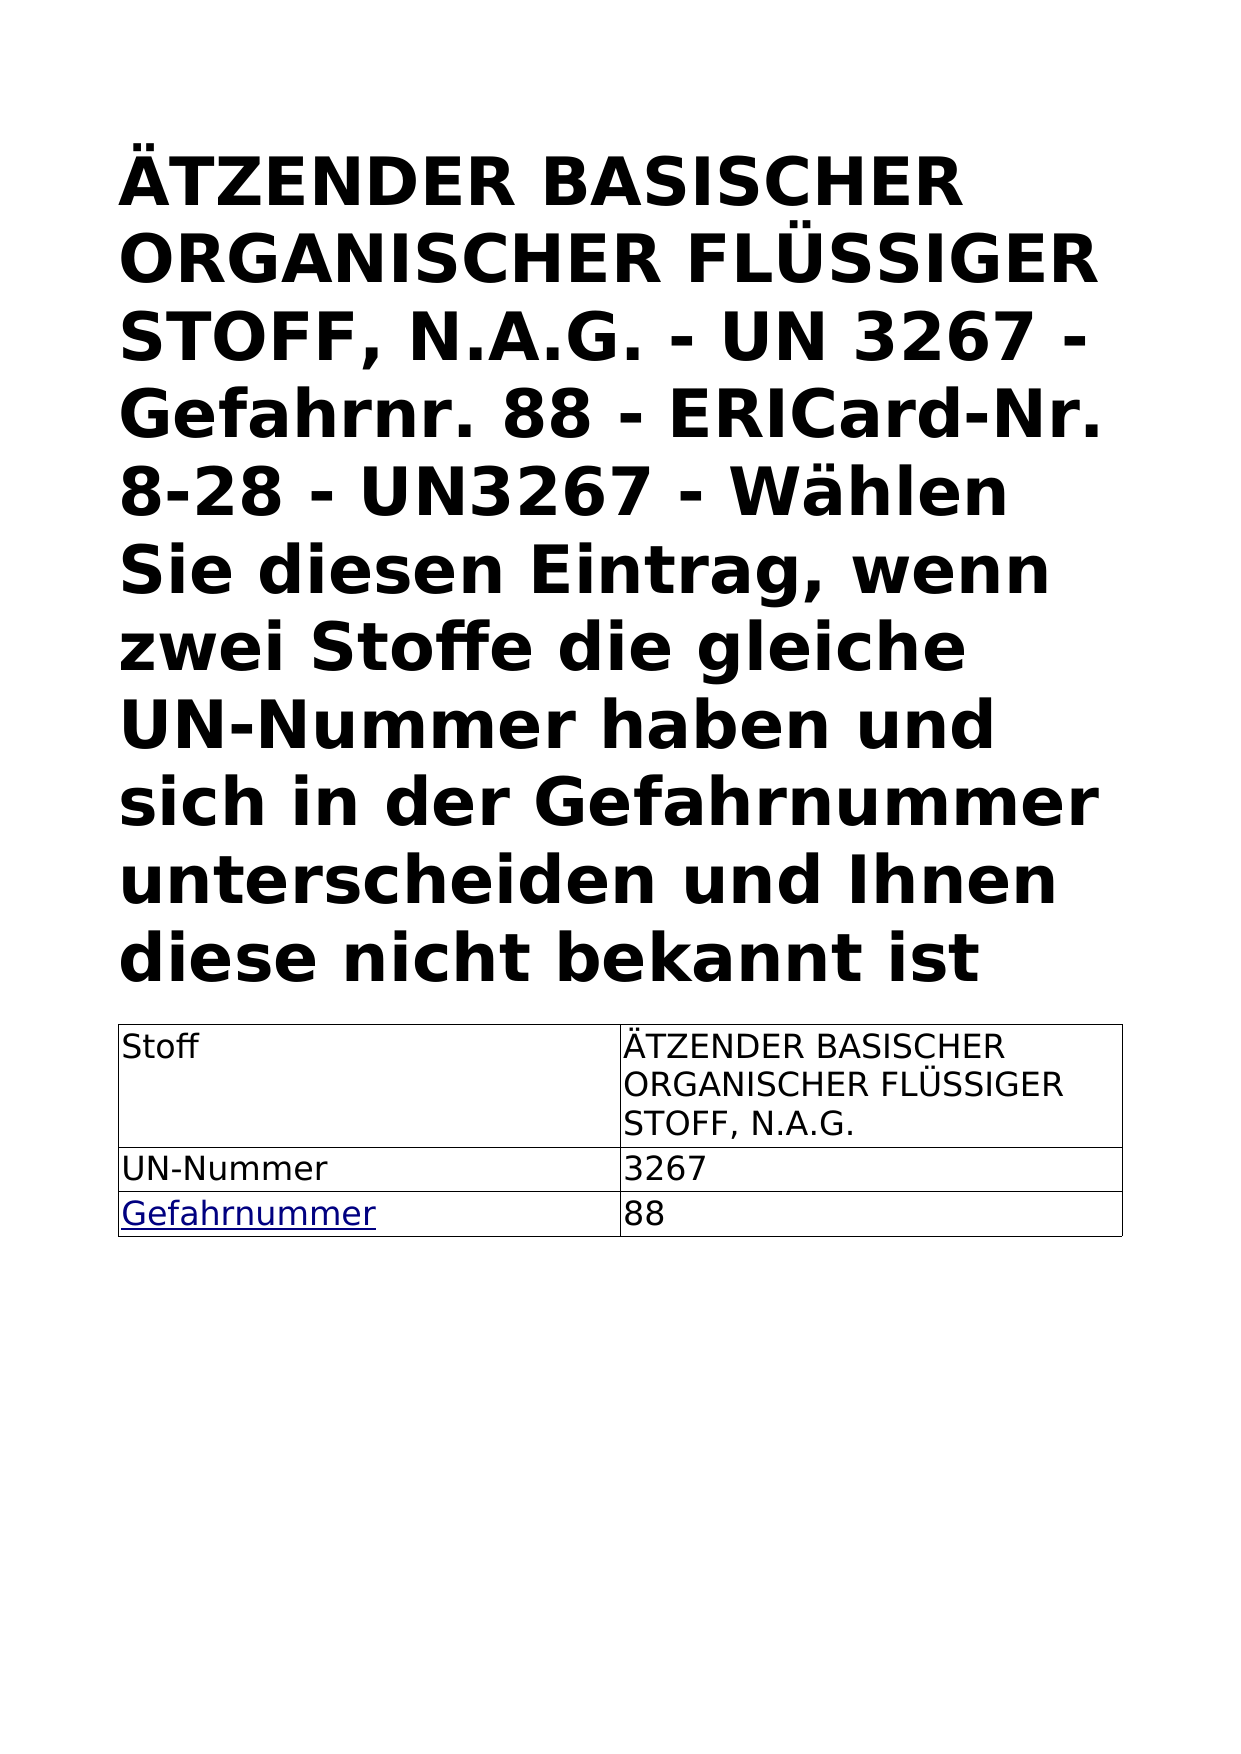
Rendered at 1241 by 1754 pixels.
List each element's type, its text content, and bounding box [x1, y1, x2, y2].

subtitle ÄTZENDER BASISCHER ORGANISCHER FLÜSSIGER STOFF, N.A.G. - UN 3267 - Gefahrnr. 88 - ERICard-Nr. 8-28 - UN3267 - Wählen Sie diesen Eintrag, wenn zwei Stoffe die gleiche UN-Nummer haben und sich in der Gefahrnummer unterscheiden und Ihnen diese nicht bekannt ist [118, 143, 1122, 997]
table_cell 88 [621, 1192, 1122, 1236]
table_header ÄTZENDER BASISCHER ORGANISCHER FLÜSSIGER STOFF, N.A.G. [621, 1025, 1122, 1147]
table_cell 3267 [621, 1148, 1122, 1191]
table_header Stoff [119, 1025, 620, 1147]
table_cell UN-Nummer [119, 1148, 620, 1191]
table_cell Gefahrnummer [119, 1192, 620, 1236]
